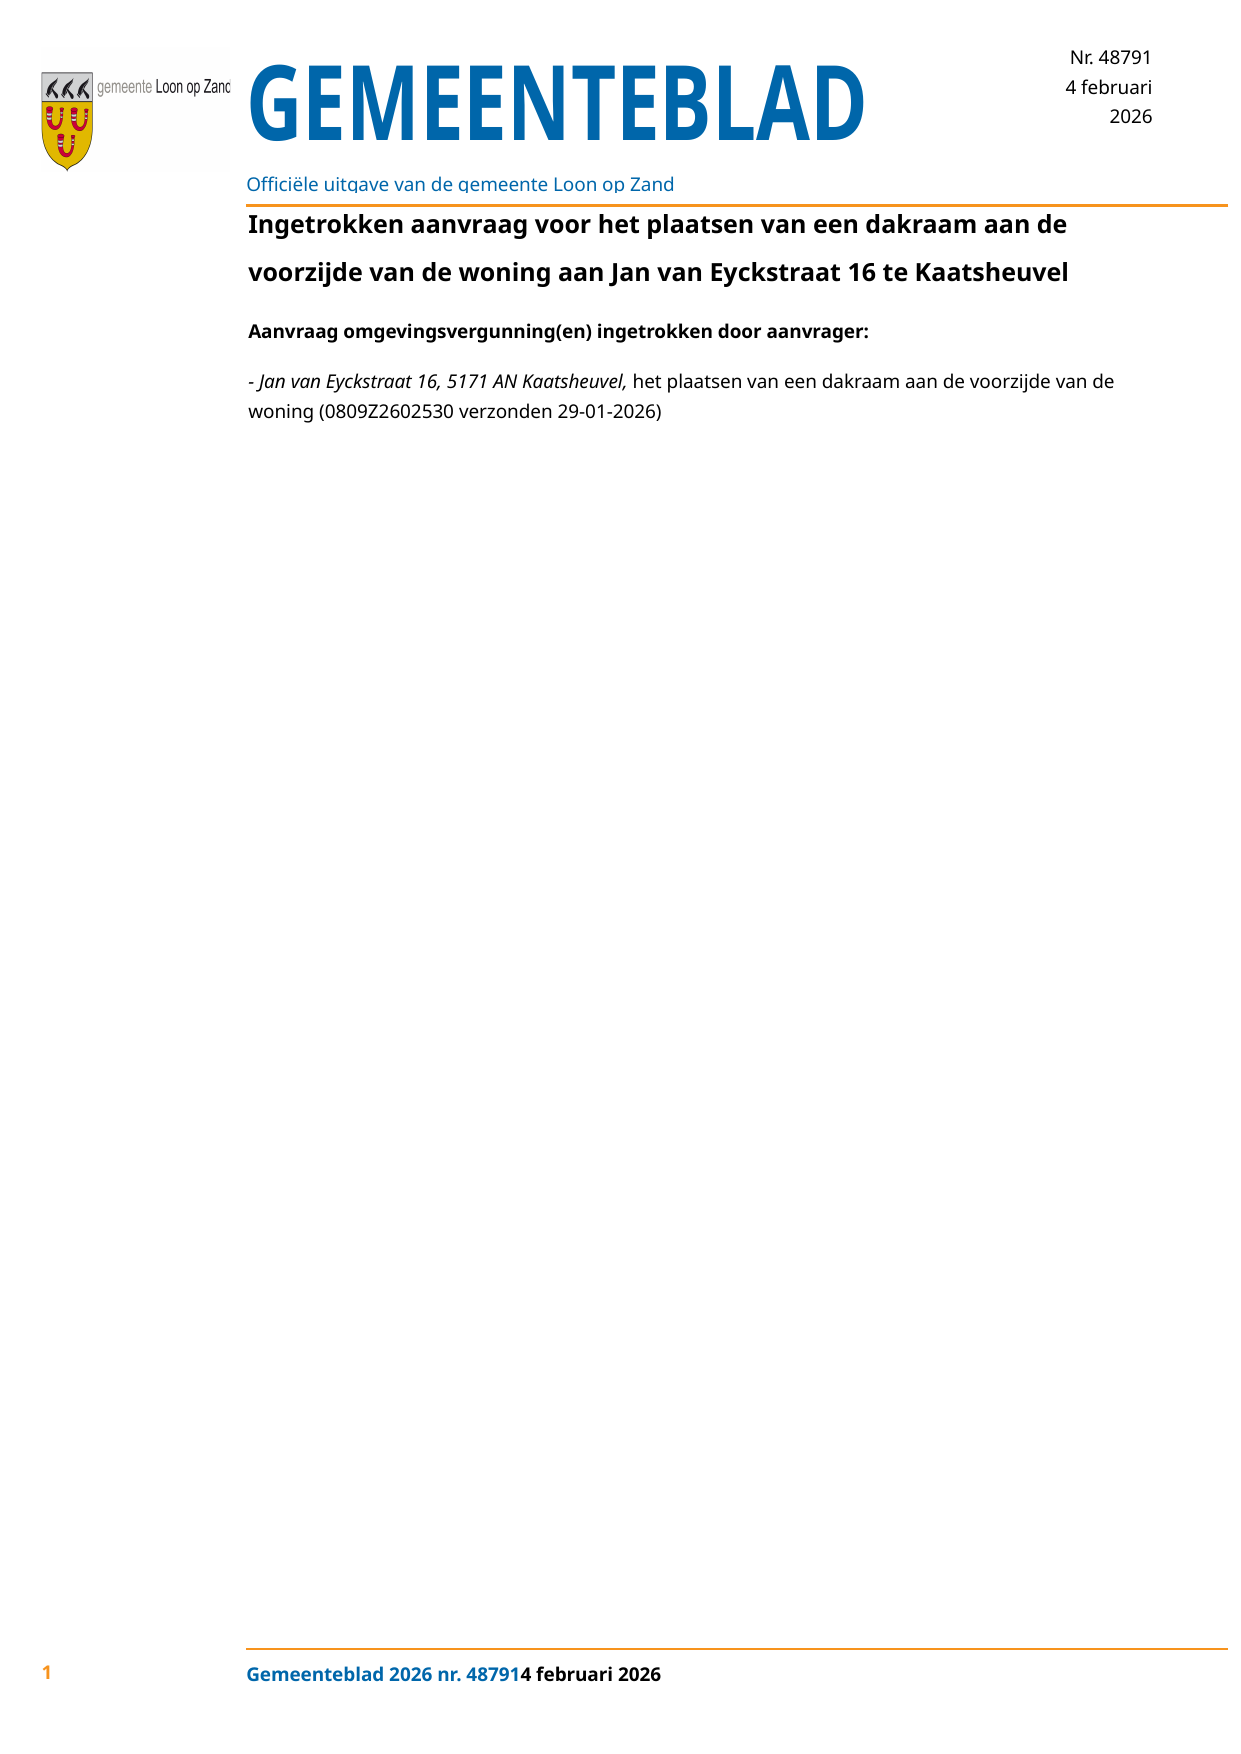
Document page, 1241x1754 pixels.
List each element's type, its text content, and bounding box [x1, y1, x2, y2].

picture [41, 47, 231, 172]
text - Jan van Eyckstraat 16, 5171 AN Kaatsheuvel, het plaatsen van een dakraam aan de voorzijde van de woning (0809Z2602530 verzonden 29-01-2026) [248, 368, 1152, 424]
text Ingetrokken aanvraag voor het plaatsen van een dakraam aan de voorzijde van de woning aan Jan van Eyckstraat 16 te Kaatsheuvel [248, 207, 1152, 288]
text Aanvraag omgevingsvergunning(en) ingetrokken door aanvrager: [248, 318, 1152, 344]
